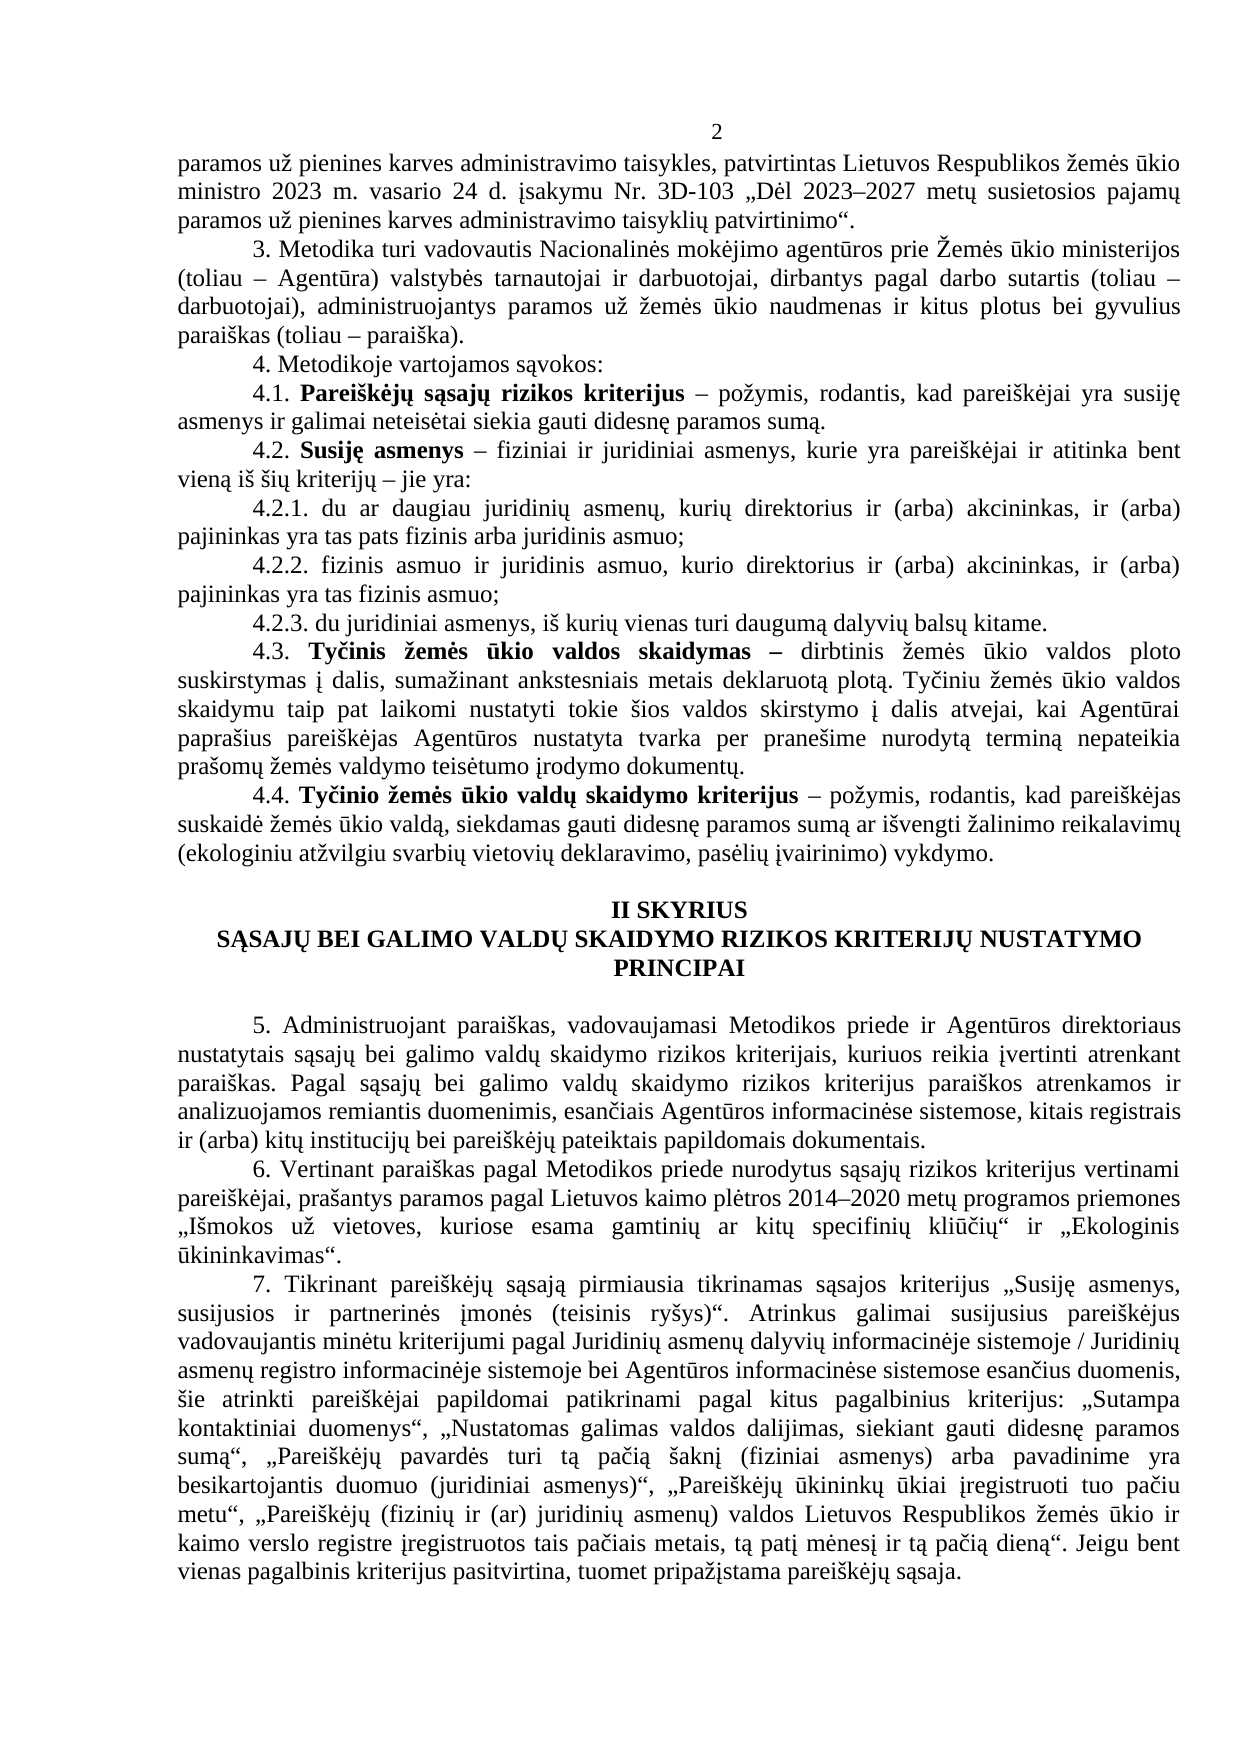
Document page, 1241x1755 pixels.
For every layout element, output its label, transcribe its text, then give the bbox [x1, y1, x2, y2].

text 6. Vertinant paraiškas pagal Metodikos priede nurodytus sąsajų rizikos kriterijus vertinami pareiškėjai, prašantys paramos pagal Lietuvos kaimo plėtros 2014–2020 metų programos priemones „Išmokos už vietoves, kuriose esama gamtinių ar kitų specifinių kliūčių“ ir „Ekologinis ūkininkavimas“. [177, 1154, 1181, 1269]
text 3. Metodika turi vadovautis Nacionalinės mokėjimo agentūros prie Žemės ūkio ministerijos (toliau – Agentūra) valstybės tarnautojai ir darbuotojai, dirbantys pagal darbo sutartis (toliau – darbuotojai), administruojantys paramos už žemės ūkio naudmenas ir kitus plotus bei gyvulius paraiškas (toliau – paraiška). [177, 234, 1181, 349]
text SĄSAJŲ BEI GALIMO VALDŲ SKAIDYMO RIZIKOS KRITERIJŲ NUSTATYMO PRINCIPAI [177, 924, 1181, 981]
text 4.2.2. fizinis asmuo ir juridinis asmuo, kurio direktorius ir (arba) akcininkas, ir (arba) pajininkas yra tas fizinis asmuo; [177, 550, 1181, 608]
text 4.4. Tyčinio žemės ūkio valdų skaidymo kriterijus – požymis, rodantis, kad pareiškėjas suskaidė žemės ūkio valdą, siekdamas gauti didesnę paramos sumą ar išvengti žalinimo reikalavimų (ekologiniu atžvilgiu svarbių vietovių deklaravimo, pasėlių įvairinimo) vykdymo. [177, 780, 1181, 866]
text 4.3. Tyčinis žemės ūkio valdos skaidymas – dirbtinis žemės ūkio valdos ploto suskirstymas į dalis, sumažinant ankstesniais metais deklaruotą plotą. Tyčiniu žemės ūkio valdos skaidymu taip pat laikomi nustatyti tokie šios valdos skirstymo į dalis atvejai, kai Agentūrai paprašius pareiškėjas Agentūros nustatyta tvarka per pranešime nurodytą terminą nepateikia prašomų žemės valdymo teisėtumo įrodymo dokumentų. [177, 636, 1181, 780]
text 4.2.3. du juridiniai asmenys, iš kurių vienas turi daugumą dalyvių balsų kitame. [177, 608, 1181, 636]
text 5. Administruojant paraiškas, vadovaujamasi Metodikos priede ir Agentūros direktoriaus nustatytais sąsajų bei galimo valdų skaidymo rizikos kriterijais, kuriuos reikia įvertinti atrenkant paraiškas. Pagal sąsajų bei galimo valdų skaidymo rizikos kriterijus paraiškos atrenkamos ir analizuojamos remiantis duomenimis, esančiais Agentūros informacinėse sistemose, kitais registrais ir (arba) kitų institucijų bei pareiškėjų pateiktais papildomais dokumentais. [177, 1010, 1181, 1154]
text 4.2.1. du ar daugiau juridinių asmenų, kurių direktorius ir (arba) akcininkas, ir (arba) pajininkas yra tas pats fizinis arba juridinis asmuo; [177, 493, 1181, 550]
text II SKYRIUS [177, 895, 1181, 924]
text 4.2. Susiję asmenys – fiziniai ir juridiniai asmenys, kurie yra pareiškėjai ir atitinka bent vieną iš šių kriterijų – jie yra: [177, 435, 1181, 493]
text 4. Metodikoje vartojamos sąvokos: [177, 349, 1181, 378]
text 7. Tikrinant pareiškėjų sąsają pirmiausia tikrinamas sąsajos kriterijus „Susiję asmenys, susijusios ir partnerinės įmonės (teisinis ryšys)“. Atrinkus galimai susijusius pareiškėjus vadovaujantis minėtu kriterijumi pagal Juridinių asmenų dalyvių informacinėje sistemoje / Juridinių asmenų registro informacinėje sistemoje bei Agentūros informacinėse sistemose esančius duomenis, šie atrinkti pareiškėjai papildomai patikrinami pagal kitus pagalbinius kriterijus: „Sutampa kontaktiniai duomenys“, „Nustatomas galimas valdos dalijimas, siekiant gauti didesnę paramos sumą“, „Pareiškėjų pavardės turi tą pačią šaknį (fiziniai asmenys) arba pavadinime yra besikartojantis duomuo (juridiniai asmenys)“, „Pareiškėjų ūkininkų ūkiai įregistruoti tuo pačiu metu“, „Pareiškėjų (fizinių ir (ar) juridinių asmenų) valdos Lietuvos Respublikos žemės ūkio ir kaimo verslo registre įregistruotos tais pačiais metais, tą patį mėnesį ir tą pačią dieną“. Jeigu bent vienas pagalbinis kriterijus pasitvirtina, tuomet pripažįstama pareiškėjų sąsaja. [177, 1269, 1181, 1585]
text 4.1. Pareiškėjų sąsajų rizikos kriterijus – požymis, rodantis, kad pareiškėjai yra susiję asmenys ir galimai neteisėtai siekia gauti didesnę paramos sumą. [177, 378, 1181, 435]
text paramos už pienines karves administravimo taisykles, patvirtintas Lietuvos Respublikos žemės ūkio ministro 2023 m. vasario 24 d. įsakymu Nr. 3D-103 „Dėl 2023–2027 metų susietosios pajamų paramos už pienines karves administravimo taisyklių patvirtinimo“. [177, 148, 1181, 234]
